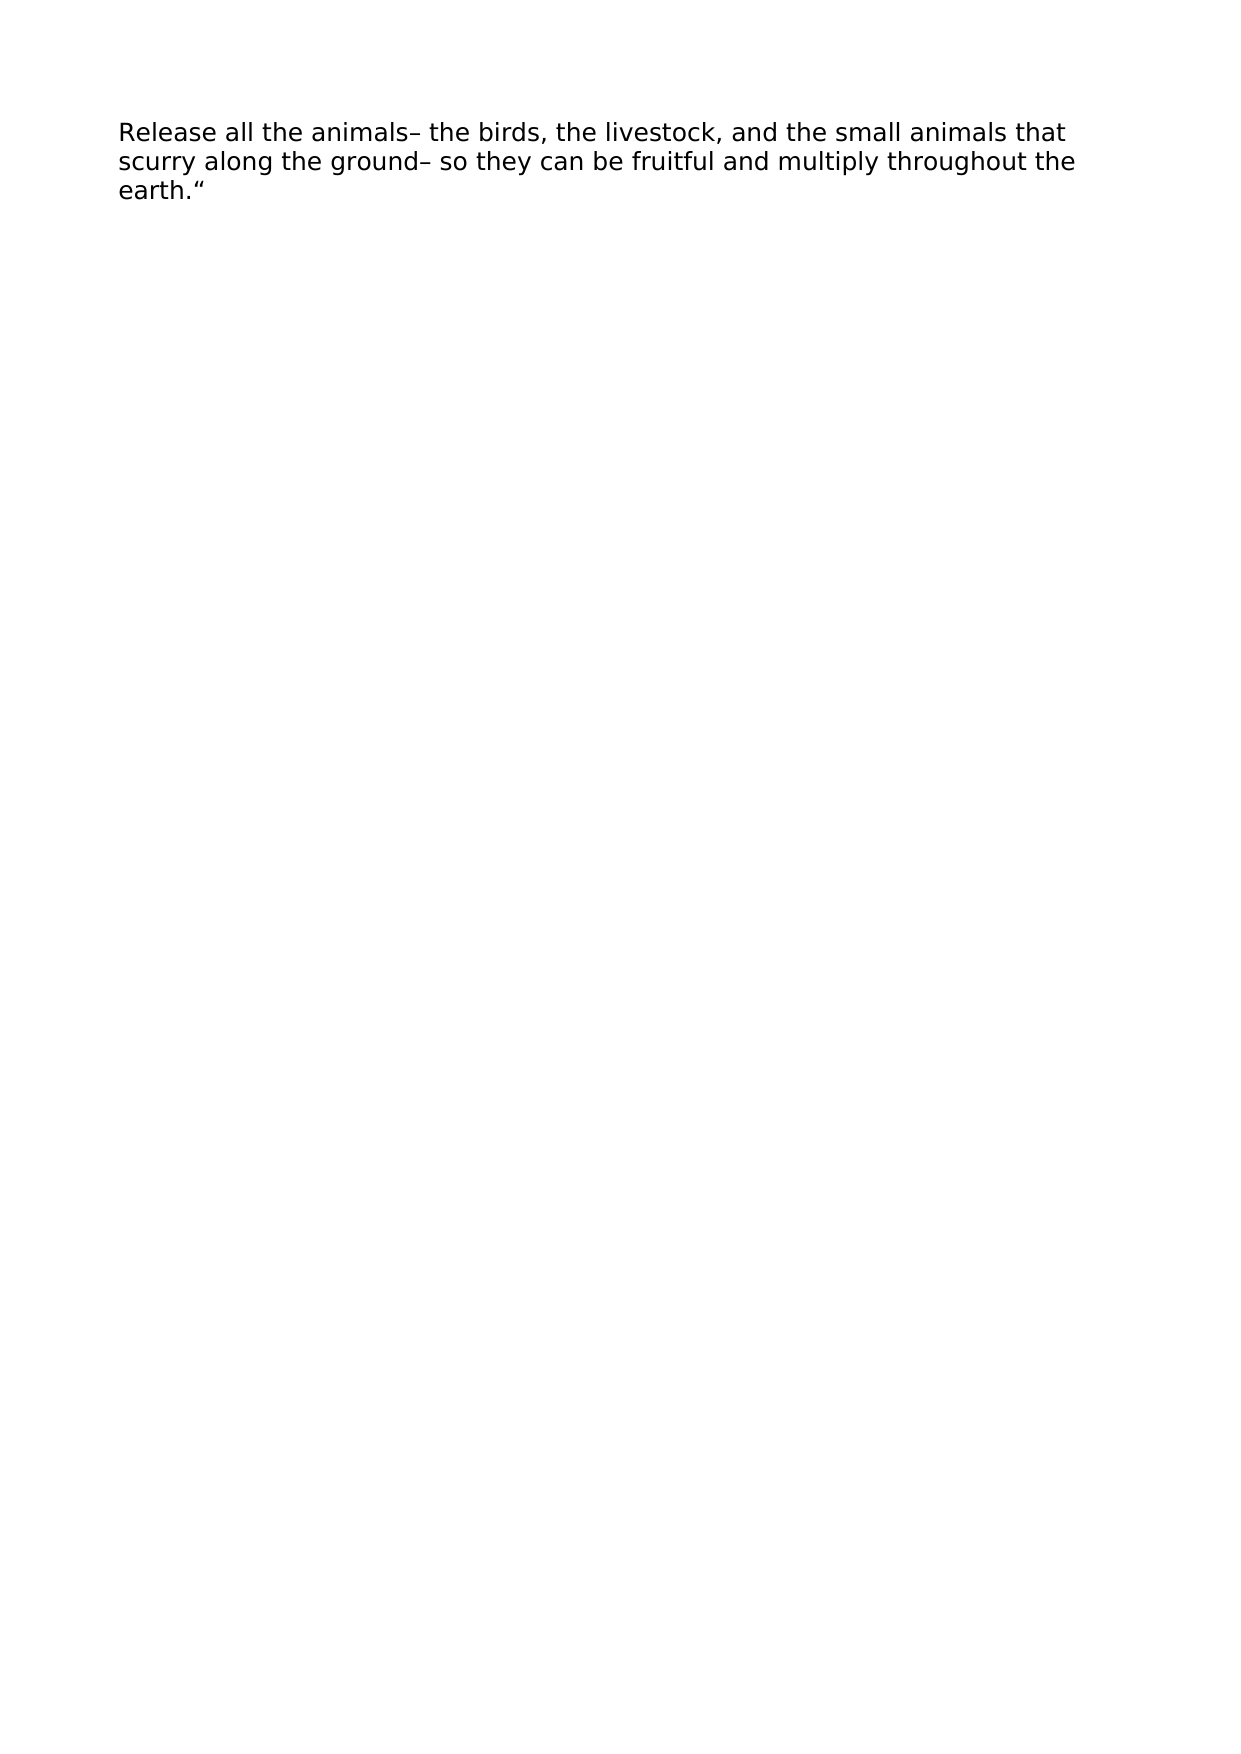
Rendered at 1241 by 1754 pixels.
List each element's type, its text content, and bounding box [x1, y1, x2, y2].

text Release all the animals– the birds, the livestock, and the small animals that scurry along the ground– so they can be fruitful and multiply throughout the earth.“ [118, 118, 1122, 206]
